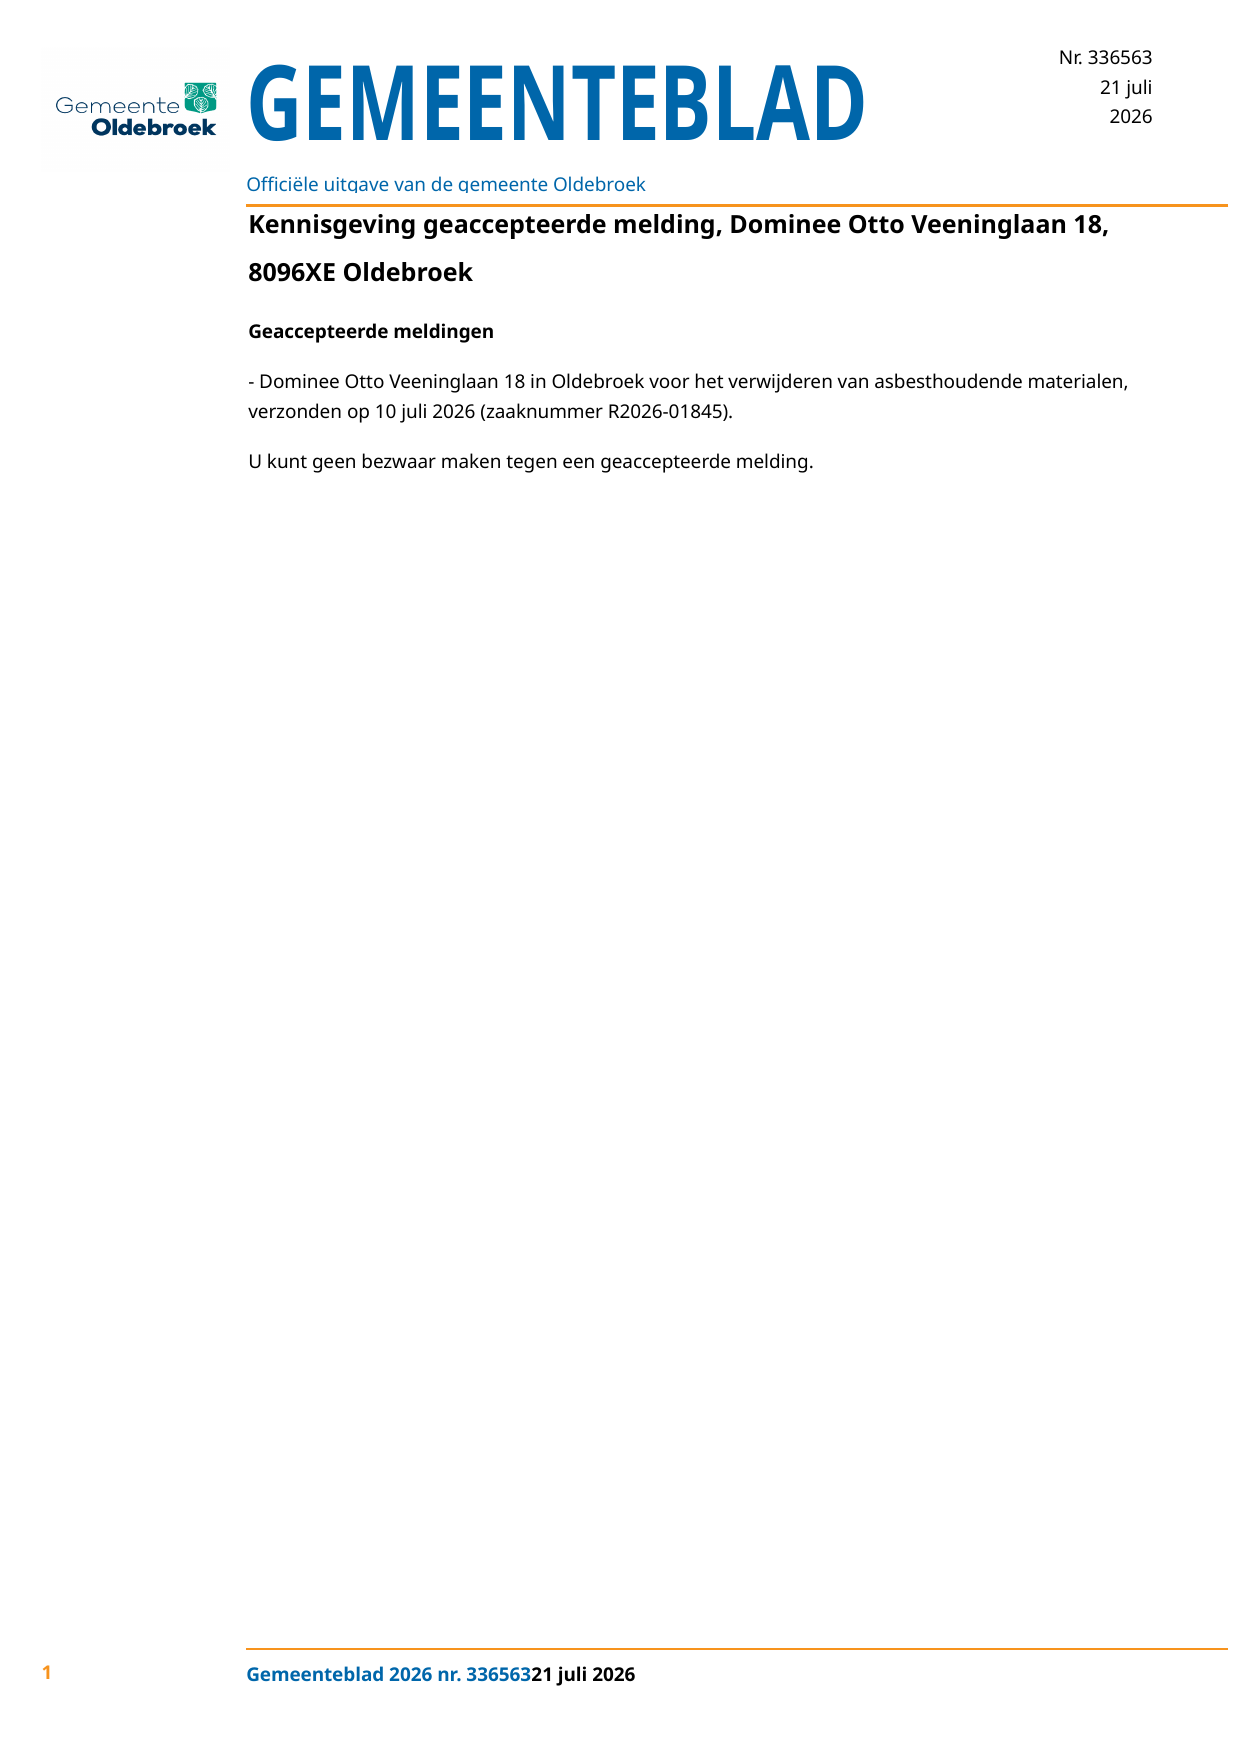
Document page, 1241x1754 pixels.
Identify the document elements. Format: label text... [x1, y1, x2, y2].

text - Dominee Otto Veeninglaan 18 in Oldebroek voor het verwijderen van asbesthoudende materialen, verzonden op 10 juli 2026 (zaaknummer R2026-01845). [248, 368, 1152, 424]
picture [41, 47, 231, 172]
text Kennisgeving geaccepteerde melding, Dominee Otto Veeninglaan 18, 8096XE Oldebroek [248, 207, 1152, 288]
text U kunt geen bezwaar maken tegen een geaccepteerde melding. [248, 448, 1152, 474]
text Geaccepteerde meldingen [248, 318, 1152, 344]
